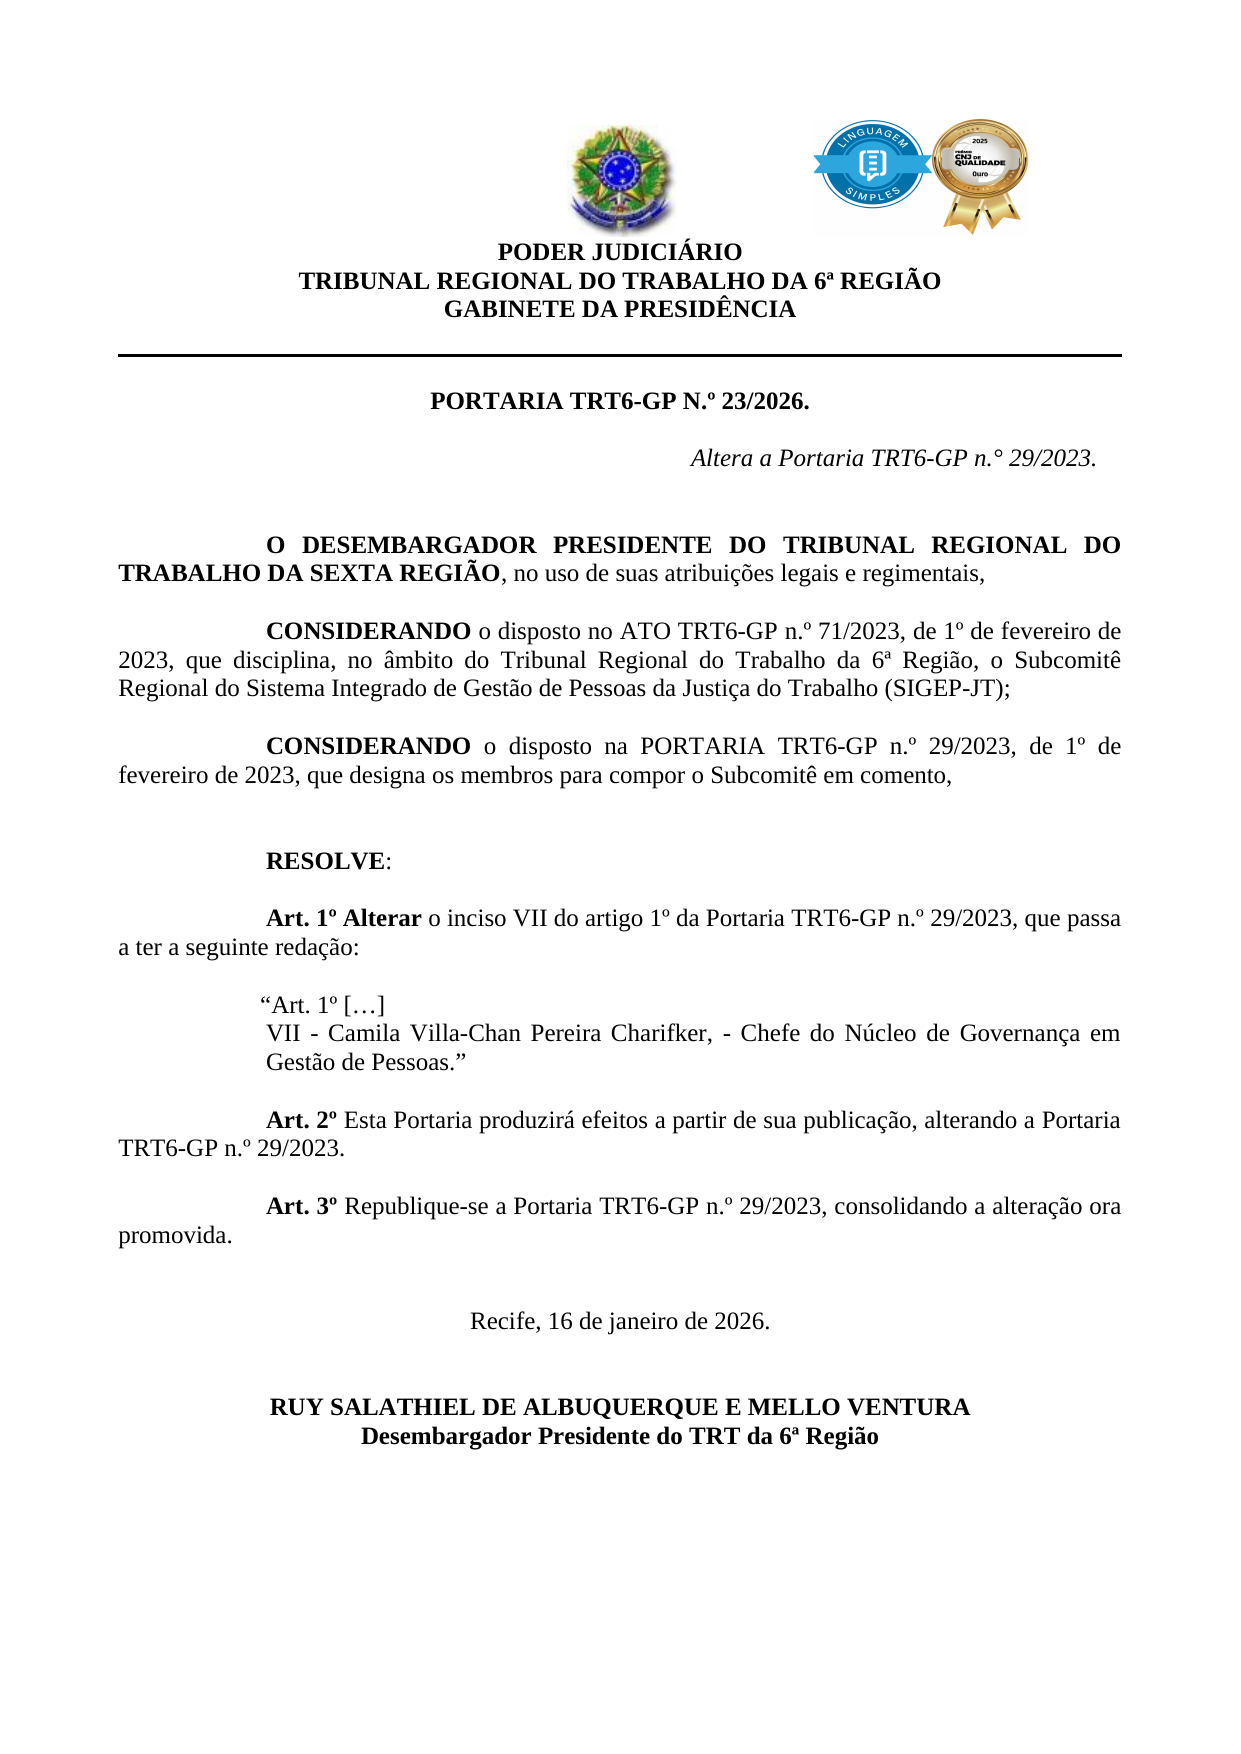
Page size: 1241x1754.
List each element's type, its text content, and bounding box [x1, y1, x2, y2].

text O DESEMBARGADOR PRESIDENTE DO TRIBUNAL REGIONAL DO TRABALHO DA SEXTA REGIÃO, no uso de suas atribuições legais e regimentais, [118, 530, 1122, 587]
text CONSIDERANDO o disposto na PORTARIA TRT6-GP n.º 29/2023, de 1º de fevereiro de 2023, que designa os membros para compor o Subcomitê em comento, [118, 731, 1122, 788]
text TRIBUNAL REGIONAL DO TRABALHO DA 6ª REGIÃO [118, 266, 1122, 294]
text Art. 3º Republique-se a Portaria TRT6-GP n.º 29/2023, consolidando a alteração ora promovida. [118, 1191, 1122, 1248]
text RESOLVE: [118, 846, 1122, 875]
picture [567, 125, 677, 237]
text RUY SALATHIEL DE ALBUQUERQUE E MELLO VENTURA [118, 1392, 1122, 1421]
text PODER JUDICIÁRIO [118, 237, 1122, 266]
text Art. 1º Alterar o inciso VII do artigo 1º da Portaria TRT6-GP n.º 29/2023, que passa a ter a seguinte redação: [118, 903, 1122, 961]
text GABINETE DA PRESIDÊNCIA [118, 294, 1122, 323]
text CONSIDERANDO o disposto no ATO TRT6-GP n.º 71/2023, de 1º de fevereiro de 2023, que disciplina, no âmbito do Tribunal Regional do Trabalho da 6ª Região, o Subcomitê Regional do Sistema Integrado de Gestão de Pessoas da Justiça do Trabalho (SIGEP-JT); [118, 616, 1122, 702]
text PORTARIA TRT6-GP N.º 23/2026. [118, 386, 1122, 415]
picture [813, 118, 1030, 237]
text Altera a Portaria TRT6-GP n.° 29/2023. [614, 443, 1122, 472]
text Desembargador Presidente do TRT da 6ª Região [118, 1421, 1122, 1450]
text VII - Camila Villa-Chan Pereira Charifker, - Chefe do Núcleo de Governança em Gestão de Pessoas.” [266, 1018, 1122, 1076]
text Recife, 16 de janeiro de 2026. [118, 1306, 1122, 1335]
text “Art. 1º […] [260, 990, 1122, 1018]
text Art. 2º Esta Portaria produzirá efeitos a partir de sua publicação, alterando a Portaria TRT6-GP n.º 29/2023. [118, 1105, 1122, 1162]
